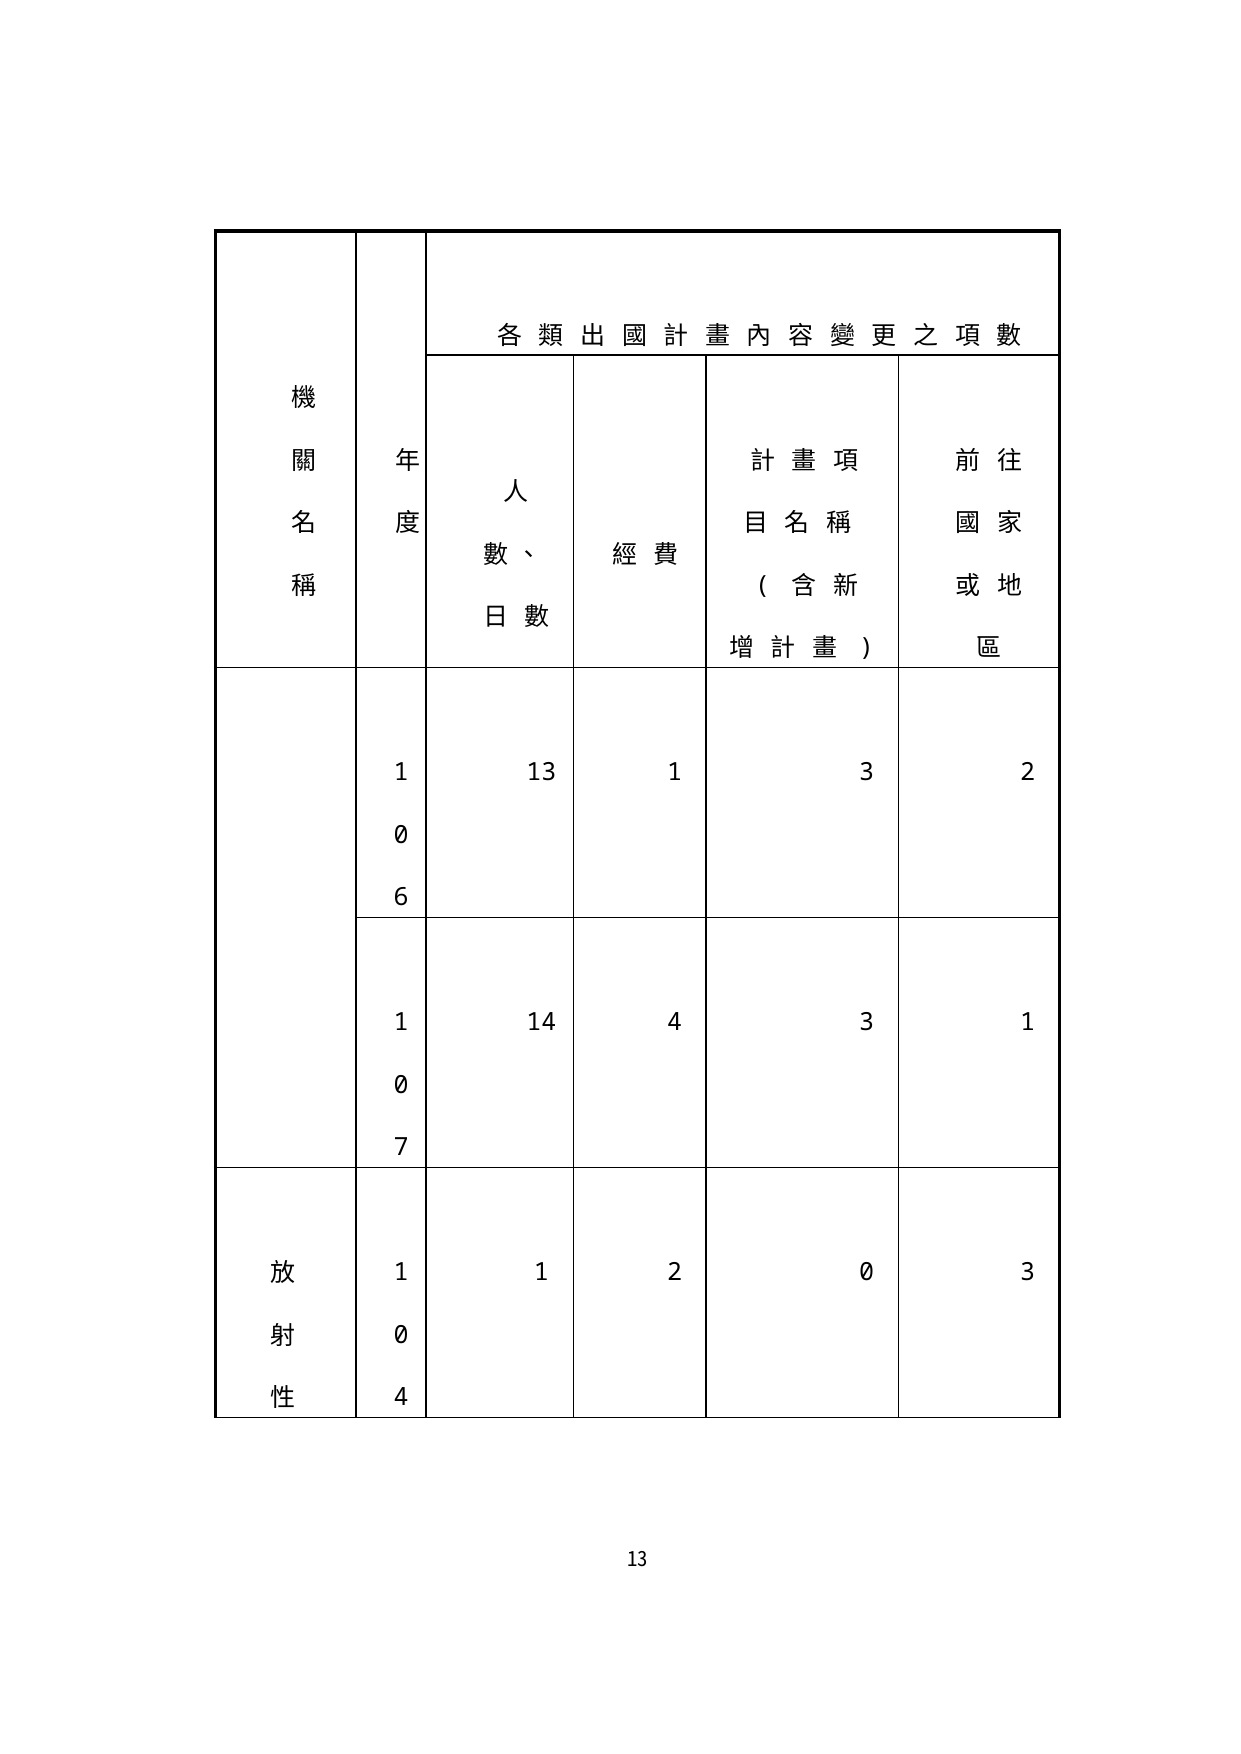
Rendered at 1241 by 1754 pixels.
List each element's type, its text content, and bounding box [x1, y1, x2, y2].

table_cell 1 [574, 668, 705, 917]
table_cell 1 [427, 1168, 573, 1417]
table_cell 1 [899, 918, 1058, 1167]
table_cell 2 [899, 668, 1058, 917]
table_cell 3 [899, 1168, 1058, 1417]
table_cell 104 [357, 1168, 425, 1417]
table_cell 人數、日數 [427, 356, 573, 667]
table_cell 14 [427, 918, 573, 1167]
table_cell 前往國家 或地區 [899, 356, 1058, 667]
table_cell [217, 668, 355, 1167]
table_cell 107 [357, 918, 425, 1167]
table_cell 3 [707, 918, 898, 1167]
table_cell 4 [574, 918, 705, 1167]
table_cell 0 [707, 1168, 898, 1417]
table_cell 計畫項目名稱(含新增計畫) [707, 356, 898, 667]
table_cell 放射性 [217, 1168, 355, 1417]
table_cell 3 [707, 668, 898, 917]
table_cell 106 [357, 668, 425, 917]
table_header 各類出國計畫內容變更之項數 [427, 233, 1058, 354]
table_header 機關名稱 [217, 233, 355, 667]
table_cell 13 [427, 668, 573, 917]
table_cell 經費 [574, 356, 705, 667]
table_header 年度 [357, 233, 425, 667]
table_cell 2 [574, 1168, 705, 1417]
